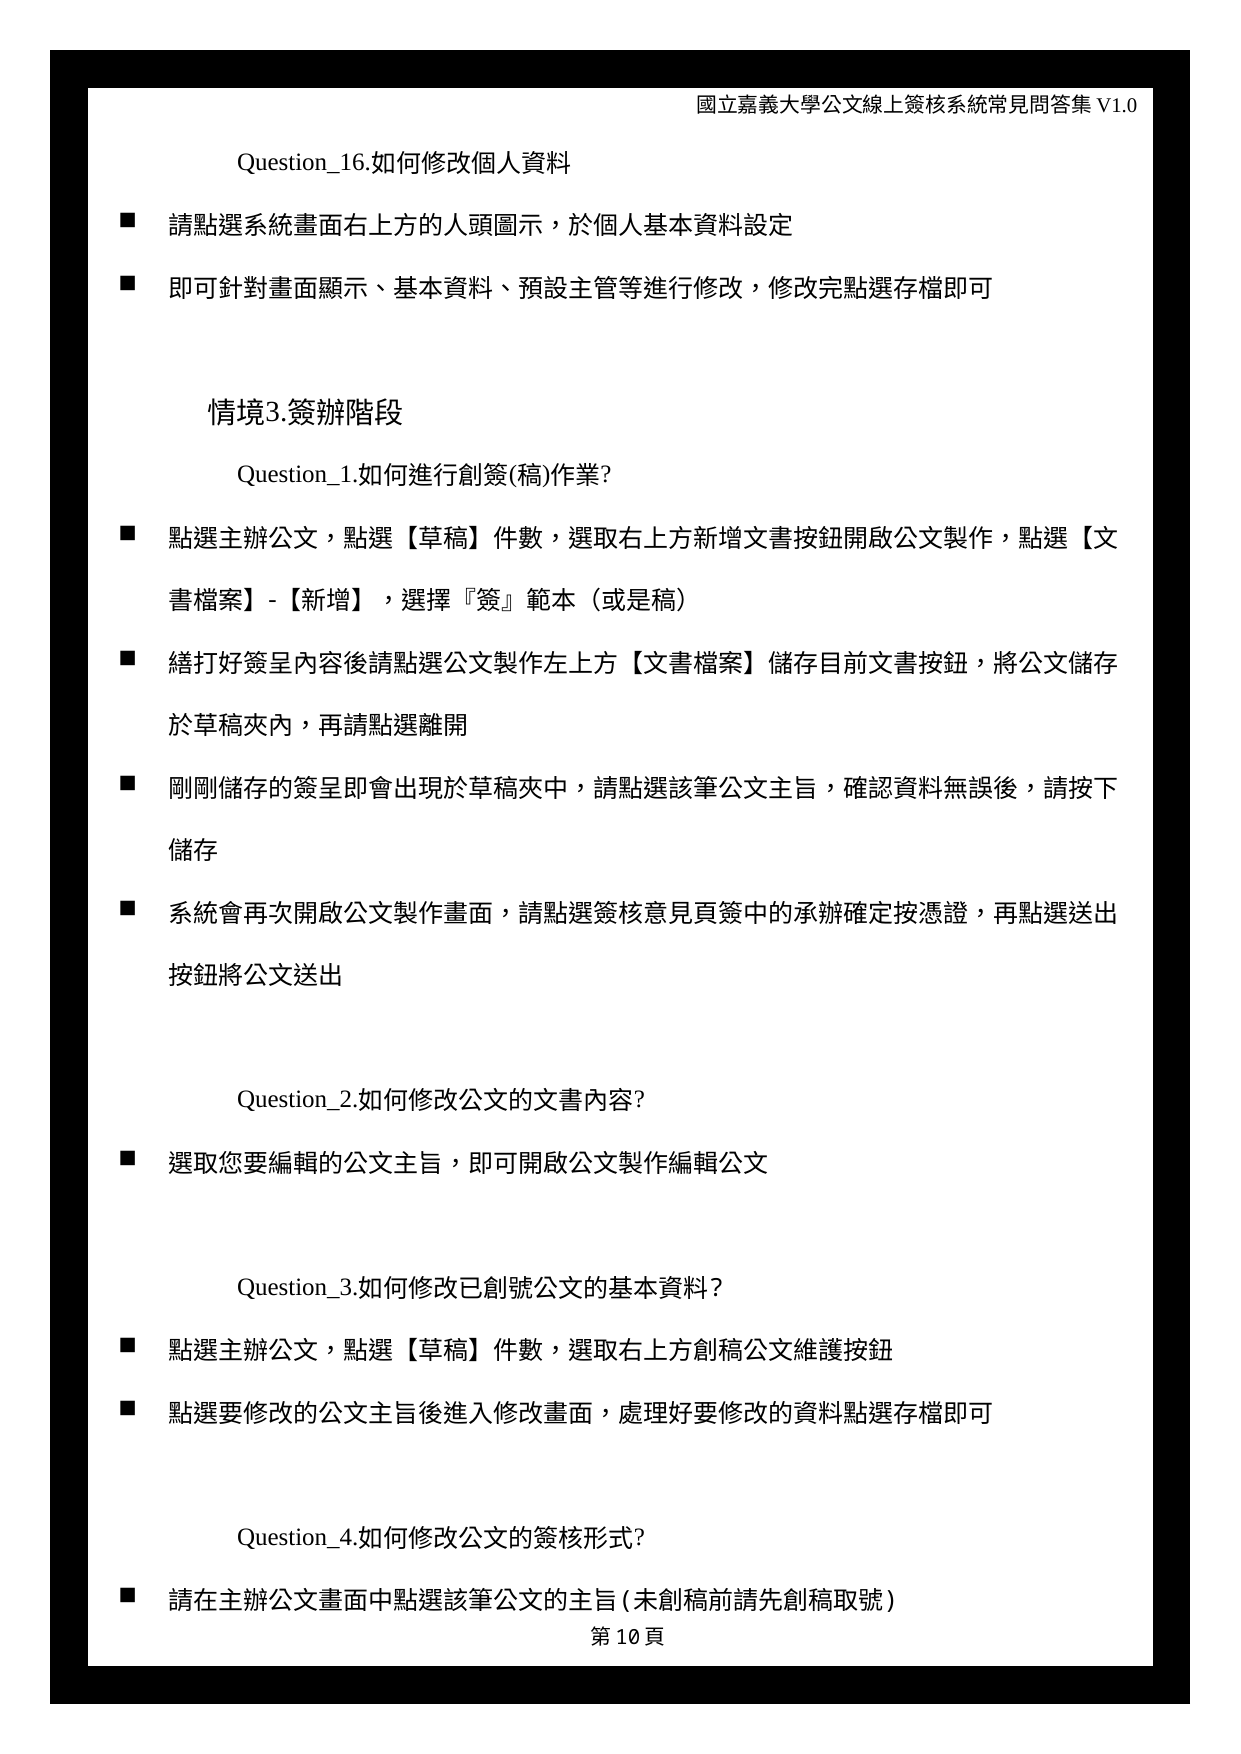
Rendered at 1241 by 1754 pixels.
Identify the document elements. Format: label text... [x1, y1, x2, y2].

list 繕打好簽呈內容後請點選公文製作左上方【文書檔案】儲存目前文書按鈕，將公文儲存於草稿夾內，再請點選離開 [118, 619, 1137, 744]
list 點選主辦公文，點選【草稿】件數，選取右上方創稿公文維護按鈕 [118, 1307, 1137, 1369]
list 系統會再次開啟公文製作畫面，請點選簽核意見頁簽中的承辦確定按憑證，再點選送出按鈕將公文送出 [118, 869, 1137, 994]
list 選取您要編輯的公文主旨，即可開啟公文製作編輯公文 [118, 1119, 1137, 1182]
list 如何修改公文的簽核形式? [237, 1494, 1137, 1557]
list 簽辦階段 [207, 369, 1137, 432]
list 如何修改已創號公文的基本資料? [237, 1244, 1137, 1307]
list 如何修改公文的文書內容? [237, 1057, 1137, 1119]
list 如何進行創簽(稿)作業? [237, 432, 1137, 494]
list 點選主辦公文，點選【草稿】件數，選取右上方新增文書按鈕開啟公文製作，點選【文書檔案】-【新增】，選擇『簽』範本（或是稿） [118, 494, 1137, 619]
list 剛剛儲存的簽呈即會出現於草稿夾中，請點選該筆公文主旨，確認資料無誤後，請按下儲存 [118, 744, 1137, 869]
list 如何修改個人資料 [237, 119, 1137, 182]
list 請點選系統畫面右上方的人頭圖示，於個人基本資料設定 [118, 182, 1137, 244]
list 請在主辦公文畫面中點選該筆公文的主旨(未創稿前請先創稿取號) [118, 1557, 1137, 1619]
list 點選要修改的公文主旨後進入修改畫面，處理好要修改的資料點選存檔即可 [118, 1369, 1137, 1432]
list 即可針對畫面顯示、基本資料、預設主管等進行修改，修改完點選存檔即可 [118, 244, 1137, 307]
